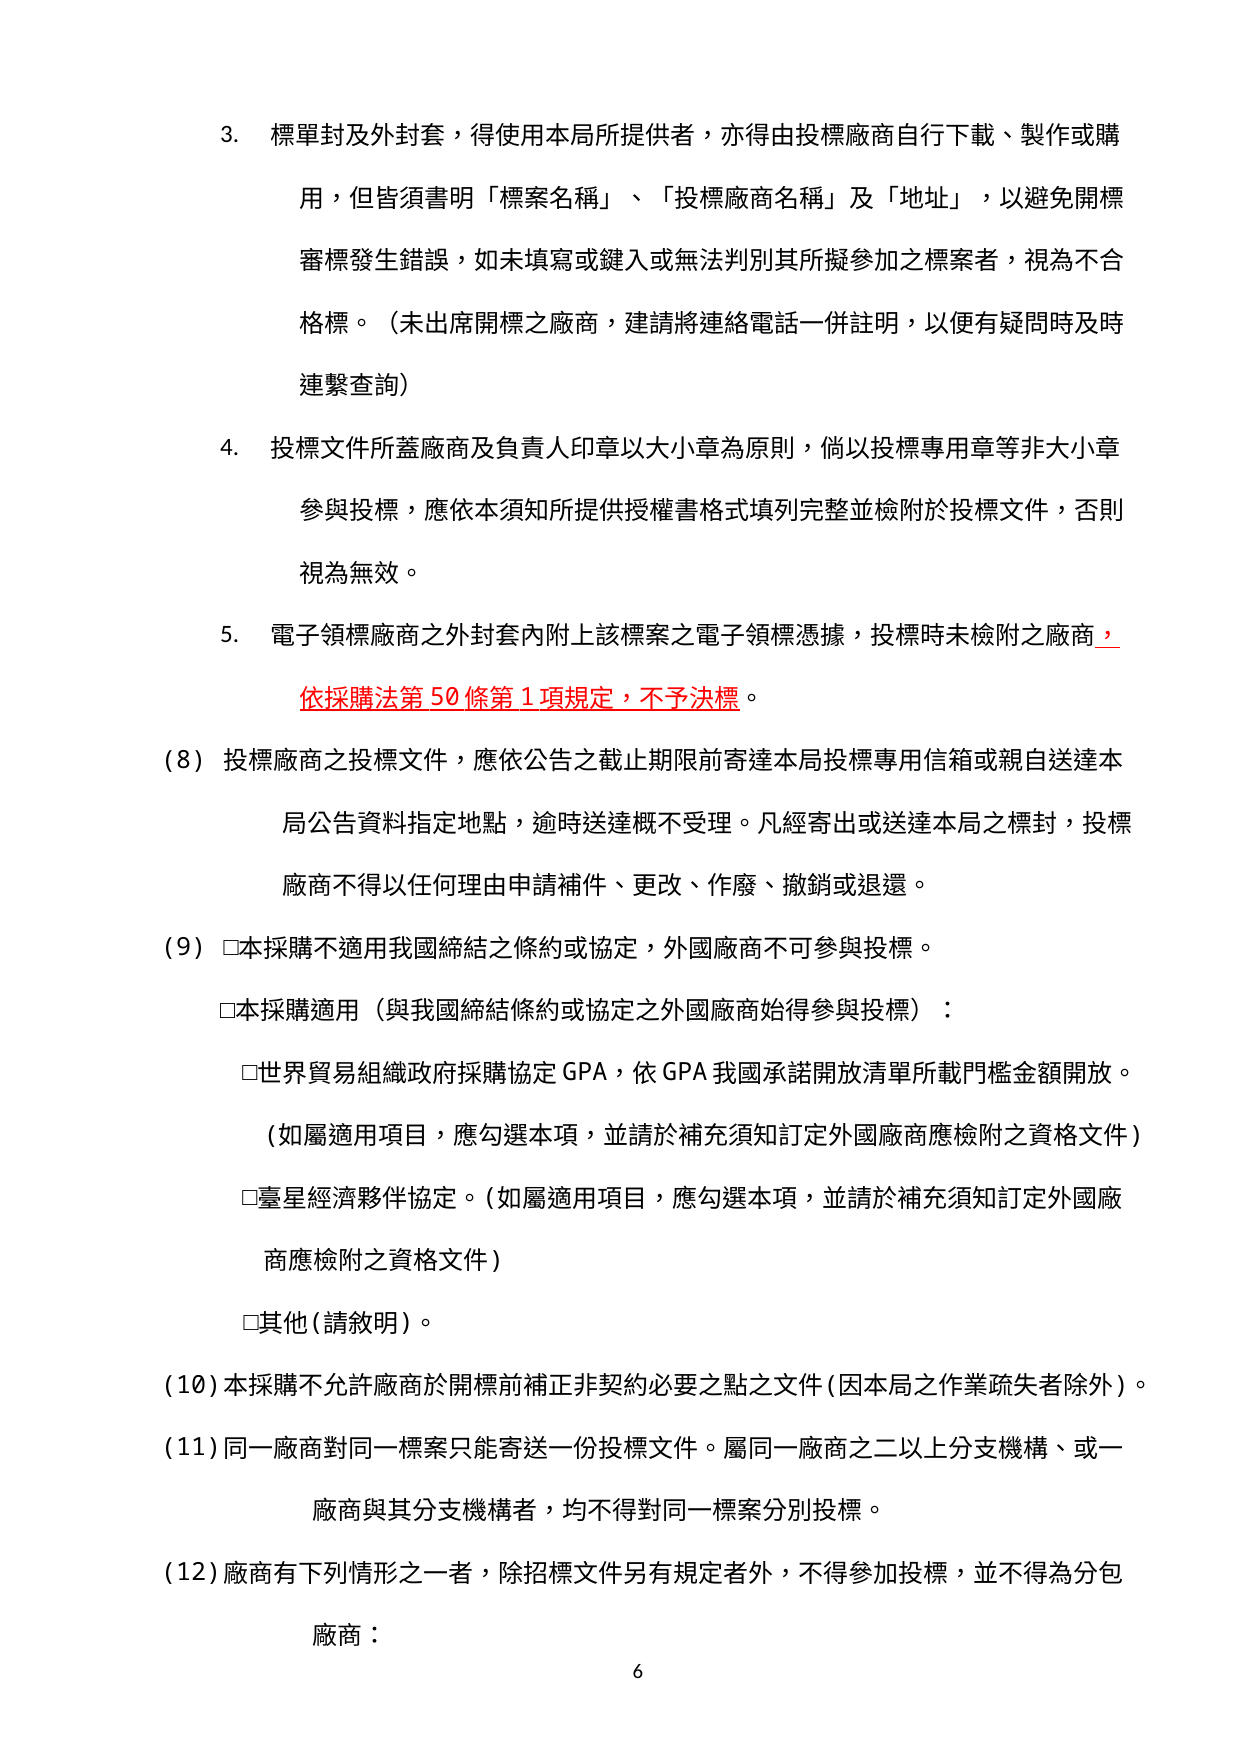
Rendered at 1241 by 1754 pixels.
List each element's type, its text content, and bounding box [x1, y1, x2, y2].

list 電子領標廠商之外封套內附上該標案之電子領標憑據，投標時未檢附之廠商，依採購法第50條第1項規定，不予決標。 [220, 592, 1144, 717]
text □世界貿易組織政府採購協定GPA，依GPA我國承諾開放清單所載門檻金額開放。(如屬適用項目，應勾選本項，並請於補充須知訂定外國廠商應檢附之資格文件) [242, 1029, 1144, 1154]
list 投標文件所蓋廠商及負責人印章以大小章為原則，倘以投標專用章等非大小章參與投標，應依本須知所提供授權書格式填列完整並檢附於投標文件，否則視為無效。 [220, 404, 1144, 592]
list □本採購不適用我國締結之條約或協定，外國廠商不可參與投標。 [161, 904, 1144, 967]
list 標單封及外封套，得使用本局所提供者，亦得由投標廠商自行下載、製作或購用，但皆須書明「標案名稱」、「投標廠商名稱」及「地址」，以避免開標審標發生錯誤，如未填寫或鍵入或無法判別其所擬參加之標案者，視為不合格標。（未出席開標之廠商，建請將連絡電話一併註明，以便有疑問時及時連繫查詢） [220, 92, 1144, 404]
list 本採購不允許廠商於開標前補正非契約必要之點之文件(因本局之作業疏失者除外)。 [161, 1342, 1144, 1404]
list 投標廠商之投標文件，應依公告之截止期限前寄達本局投標專用信箱或親自送達本局公告資料指定地點，逾時送達概不受理。凡經寄出或送達本局之標封，投標廠商不得以任何理由申請補件、更改、作廢、撤銷或退還。 [161, 717, 1144, 904]
text □其他(請敘明)。 [161, 1279, 1144, 1342]
list 同一廠商對同一標案只能寄送一份投標文件。屬同一廠商之二以上分支機構、或一廠商與其分支機構者，均不得對同一標案分別投標。 [161, 1404, 1144, 1529]
text □臺星經濟夥伴協定。(如屬適用項目，應勾選本項，並請於補充須知訂定外國廠商應檢附之資格文件) [242, 1154, 1144, 1279]
list 廠商有下列情形之一者，除招標文件另有規定者外，不得參加投標，並不得為分包廠商： [161, 1529, 1144, 1654]
text □本採購適用（與我國締結條約或協定之外國廠商始得參與投標）： [161, 967, 1144, 1029]
